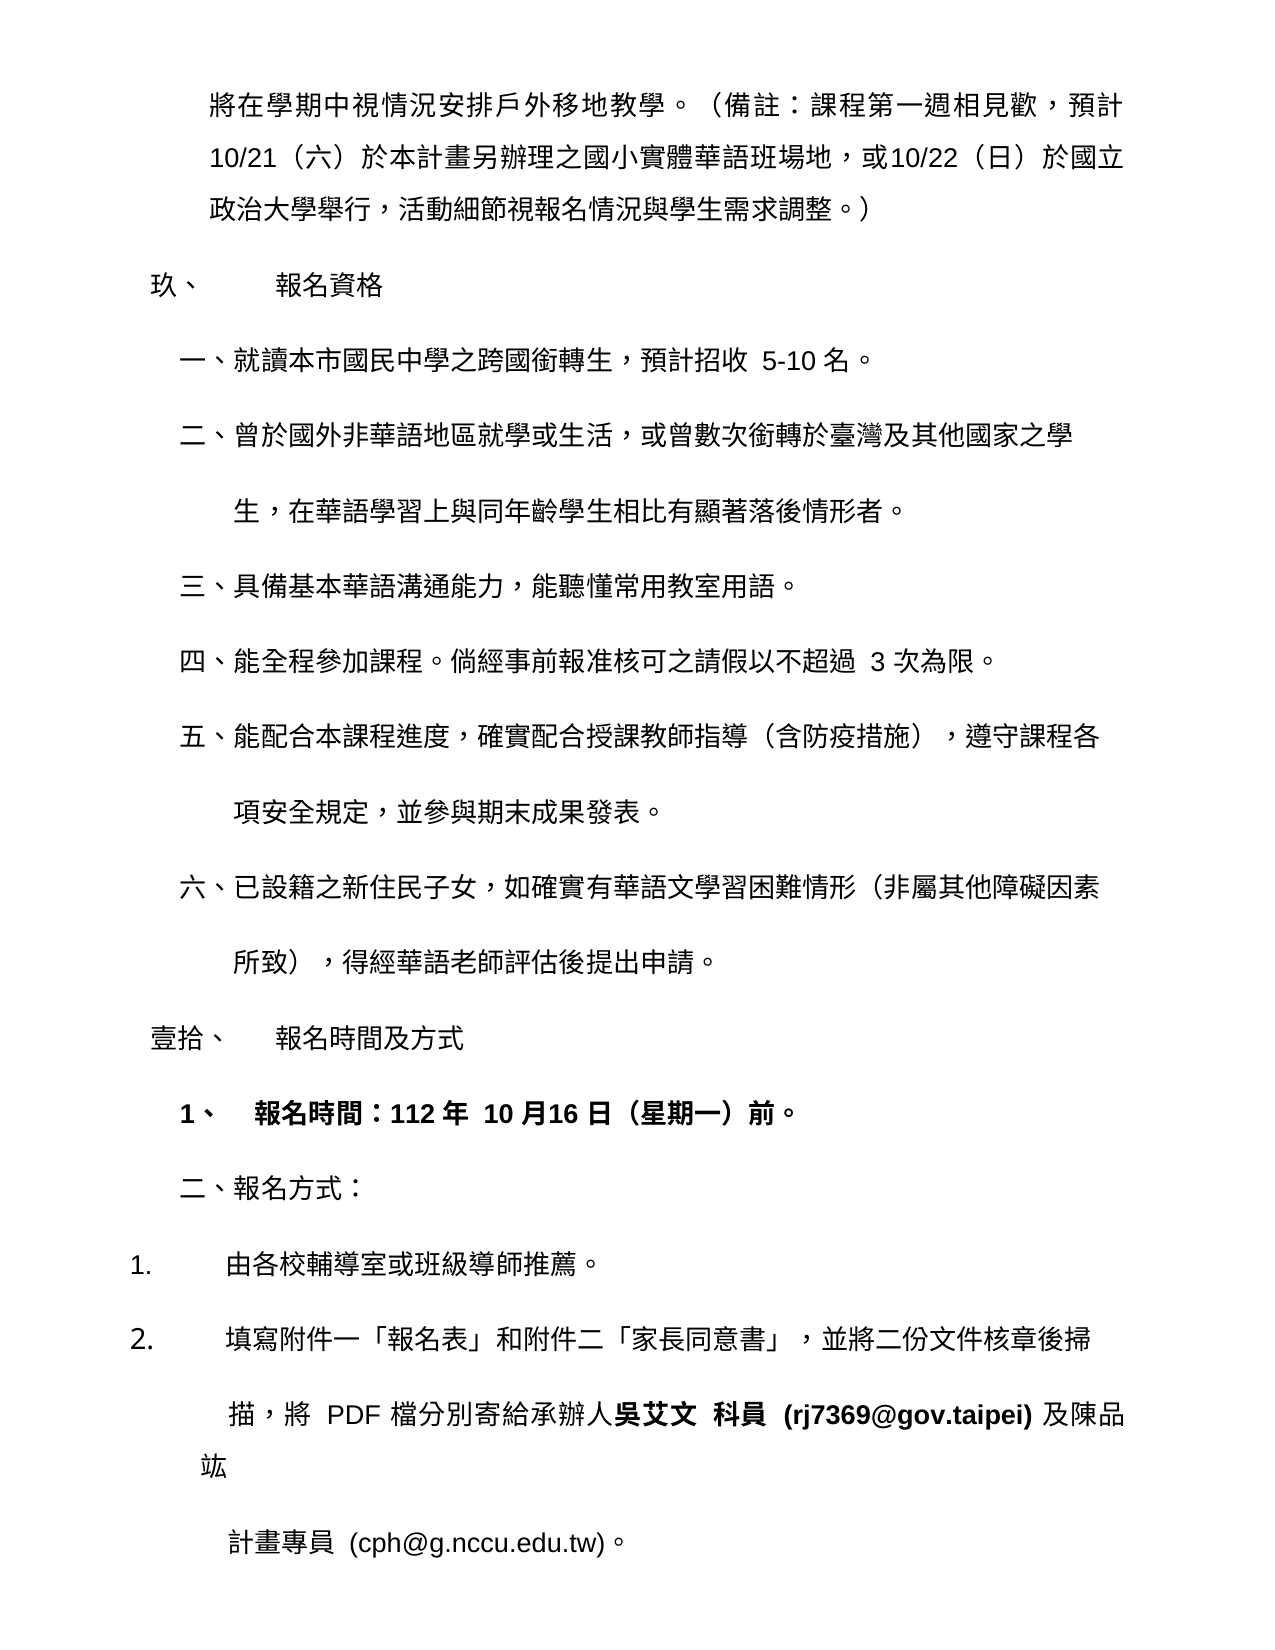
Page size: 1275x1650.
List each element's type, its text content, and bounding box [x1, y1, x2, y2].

text 四、能全程參加課程。倘經事前報准核可之請假以不超過 3 次為限。 [150, 630, 1125, 682]
text 一、就讀本市國民中學之跨國銜轉生，預計招收 5-10 名。 [150, 329, 1125, 381]
list 填寫附件一「報名表」和附件二「家長同意書」，並將二份文件核章後掃 [129, 1308, 1125, 1360]
text 六、已設籍之新住民子女，如確實有華語文學習困難情形（非屬其他障礙因素 [150, 856, 1125, 908]
list 報名時間：112 年 10 月16 日（星期一）前。 [179, 1082, 1125, 1134]
list 報名資格 [150, 253, 1125, 305]
text 生，在華語學習上與同年齡學生相比有顯著落後情形者。 [150, 479, 1125, 531]
text 三、具備基本華語溝通能力，能聽懂常用教室用語。 [150, 554, 1125, 607]
text 五、能配合本課程進度，確實配合授課教師指導（含防疫措施），遵守課程各 [150, 705, 1125, 757]
list 課程說明：本課程結合國中國文科教材與華語文教材，課程內容涵蓋：基礎語文常識、注音教學、漢字認讀、文意賞析等。部分課程結合文化教學活動，將在學期中視情況安排戶外移地教學。（備註：課程第一週相見歡，預計10/21（六）於本計畫另辦理之國小實體華語班場地，或10/22（日）於國立政治大學舉行，活動細節視報名情況與學生需求調整。） [150, 74, 1125, 230]
text 二、報名方式： [150, 1157, 1125, 1209]
list 由各校輔導室或班級導師推薦。 [129, 1232, 1125, 1284]
text 描，將 PDF 檔分別寄給承辦人吳艾文 科員 (rj7369@gov.taipei) 及陳品竑 [200, 1383, 1125, 1487]
text 二、曾於國外非華語地區就學或生活，或曾數次銜轉於臺灣及其他國家之學 [150, 404, 1125, 456]
text 所致），得經華語老師評估後提出申請。 [150, 931, 1125, 983]
list 報名時間及方式 [150, 1006, 1125, 1058]
text 計畫專員 (cph@g.nccu.edu.tw)。 [200, 1510, 1125, 1562]
text 項安全規定，並參與期末成果發表。 [150, 781, 1125, 833]
